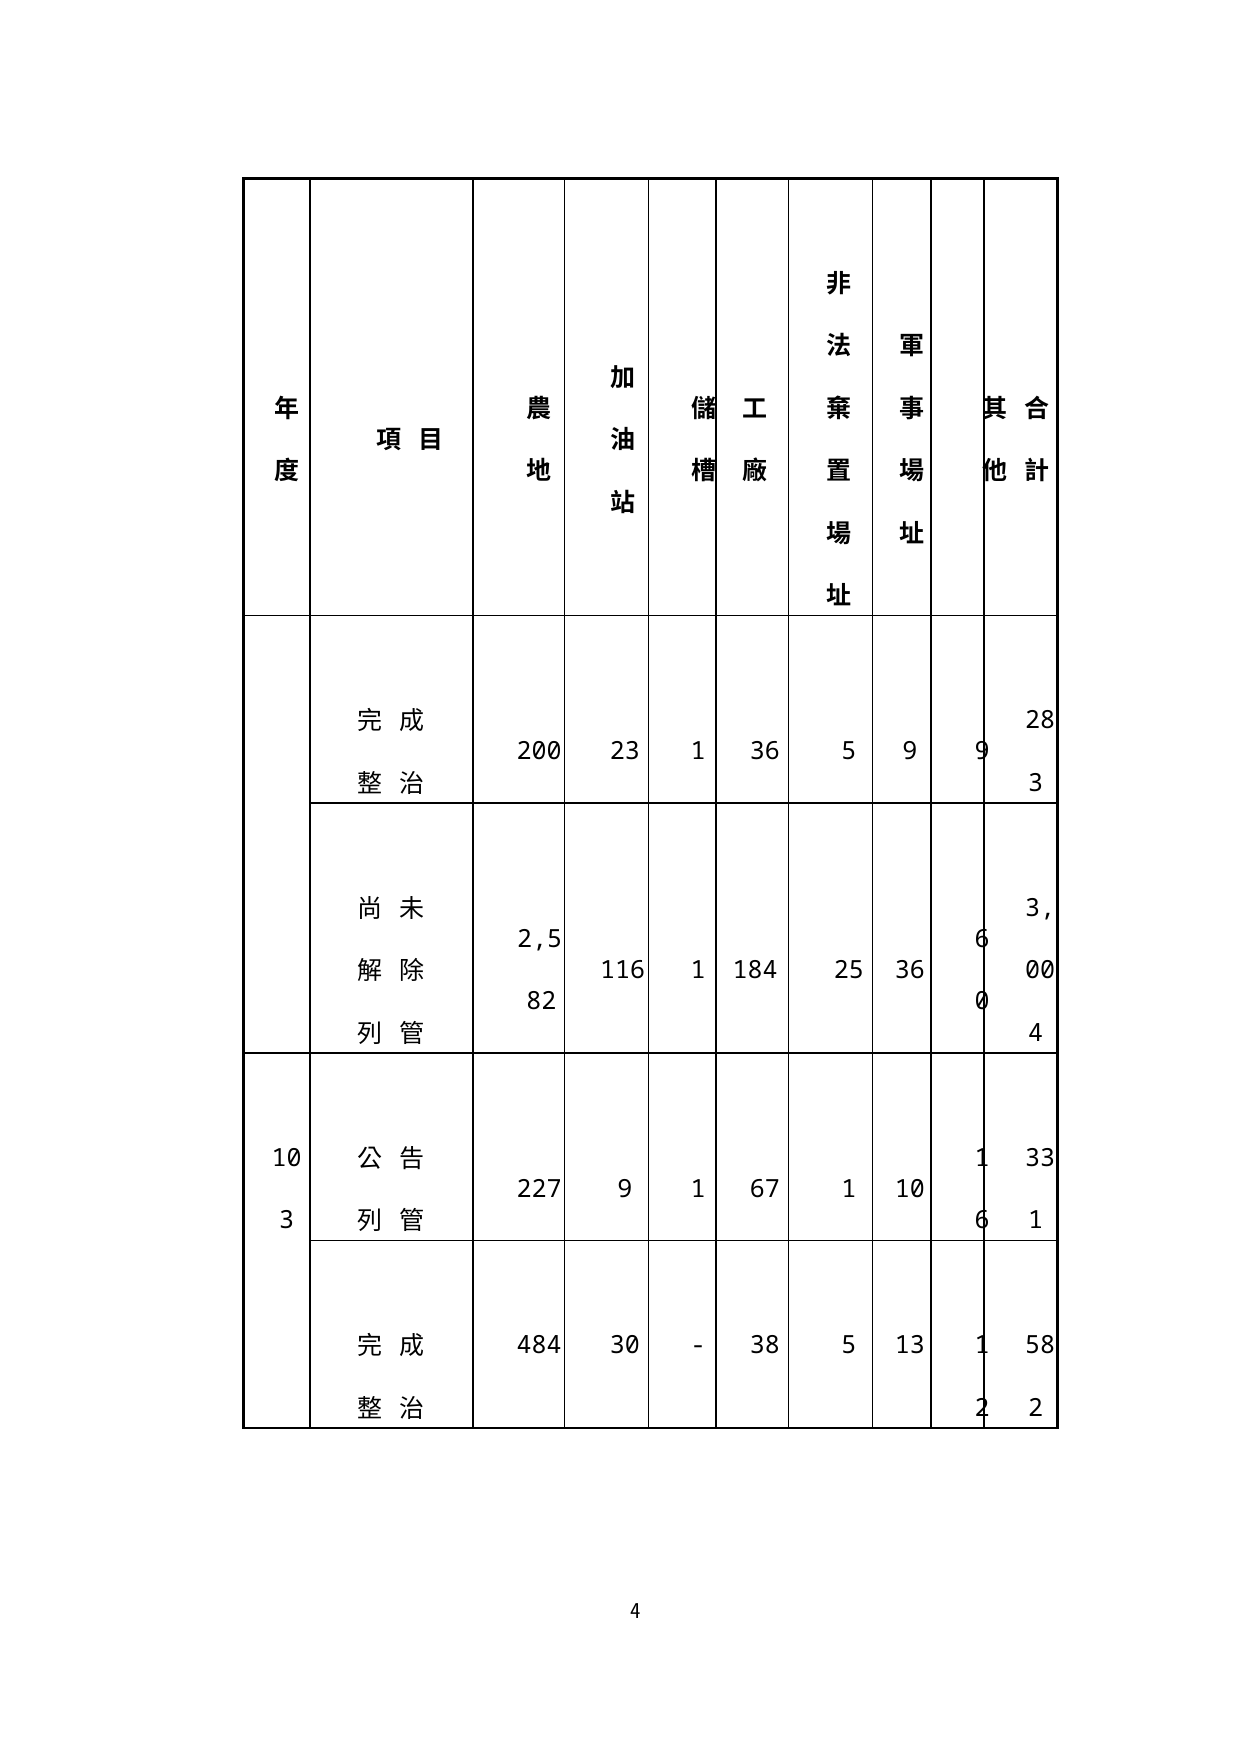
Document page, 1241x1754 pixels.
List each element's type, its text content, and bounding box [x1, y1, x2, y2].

table_cell 36 [873, 804, 930, 1052]
table_cell 1 [649, 616, 715, 802]
table_header 儲槽 [649, 180, 715, 615]
table_cell 尚未解除列管 [311, 804, 472, 1052]
table_cell 484 [474, 1241, 564, 1427]
table_cell 60 [932, 804, 983, 1052]
table_header 項目 [311, 180, 472, 615]
table_cell 23 [565, 616, 648, 802]
table_cell 36 [717, 616, 788, 802]
table_cell [245, 616, 309, 1052]
table_cell 完成整治 [311, 1241, 472, 1427]
table_header 工廠 [717, 180, 788, 615]
table_cell 103 [245, 1054, 309, 1427]
table_cell 116 [565, 804, 648, 1052]
table_cell 10 [873, 1054, 930, 1240]
table_cell 1 [649, 804, 715, 1052]
table_cell 9 [565, 1054, 648, 1240]
table_header 農地 [474, 180, 564, 615]
table_cell 30 [565, 1241, 648, 1427]
table_cell 9 [932, 616, 983, 802]
table_header 非法棄置場址 [789, 180, 872, 615]
table_cell 16 [932, 1054, 983, 1240]
table_header 軍事場址 [873, 180, 930, 615]
table_cell 完成整治 [311, 616, 472, 802]
table_cell - [649, 1241, 715, 1427]
table_cell 227 [474, 1054, 564, 1240]
table_cell 公告列管 [311, 1054, 472, 1240]
table_cell 200 [474, 616, 564, 802]
table_cell 1 [649, 1054, 715, 1240]
table_cell 38 [717, 1241, 788, 1427]
table_cell 3,004 [985, 804, 1056, 1052]
table_cell 331 [985, 1054, 1056, 1240]
table_header 其他 [932, 180, 983, 615]
table_cell 5 [789, 1241, 872, 1427]
table_cell 283 [985, 616, 1056, 802]
table_cell 12 [932, 1241, 983, 1427]
table_cell 582 [985, 1241, 1056, 1427]
table_header 加油站 [565, 180, 648, 615]
table_cell 25 [789, 804, 872, 1052]
table_cell 9 [873, 616, 930, 802]
table_cell 67 [717, 1054, 788, 1240]
table_cell 2,582 [474, 804, 564, 1052]
table_cell 13 [873, 1241, 930, 1427]
table_header 合計 [985, 180, 1056, 615]
table_cell 184 [717, 804, 788, 1052]
table_cell 1 [789, 1054, 872, 1240]
table_cell 5 [789, 616, 872, 802]
table_header 年度 [245, 180, 309, 615]
